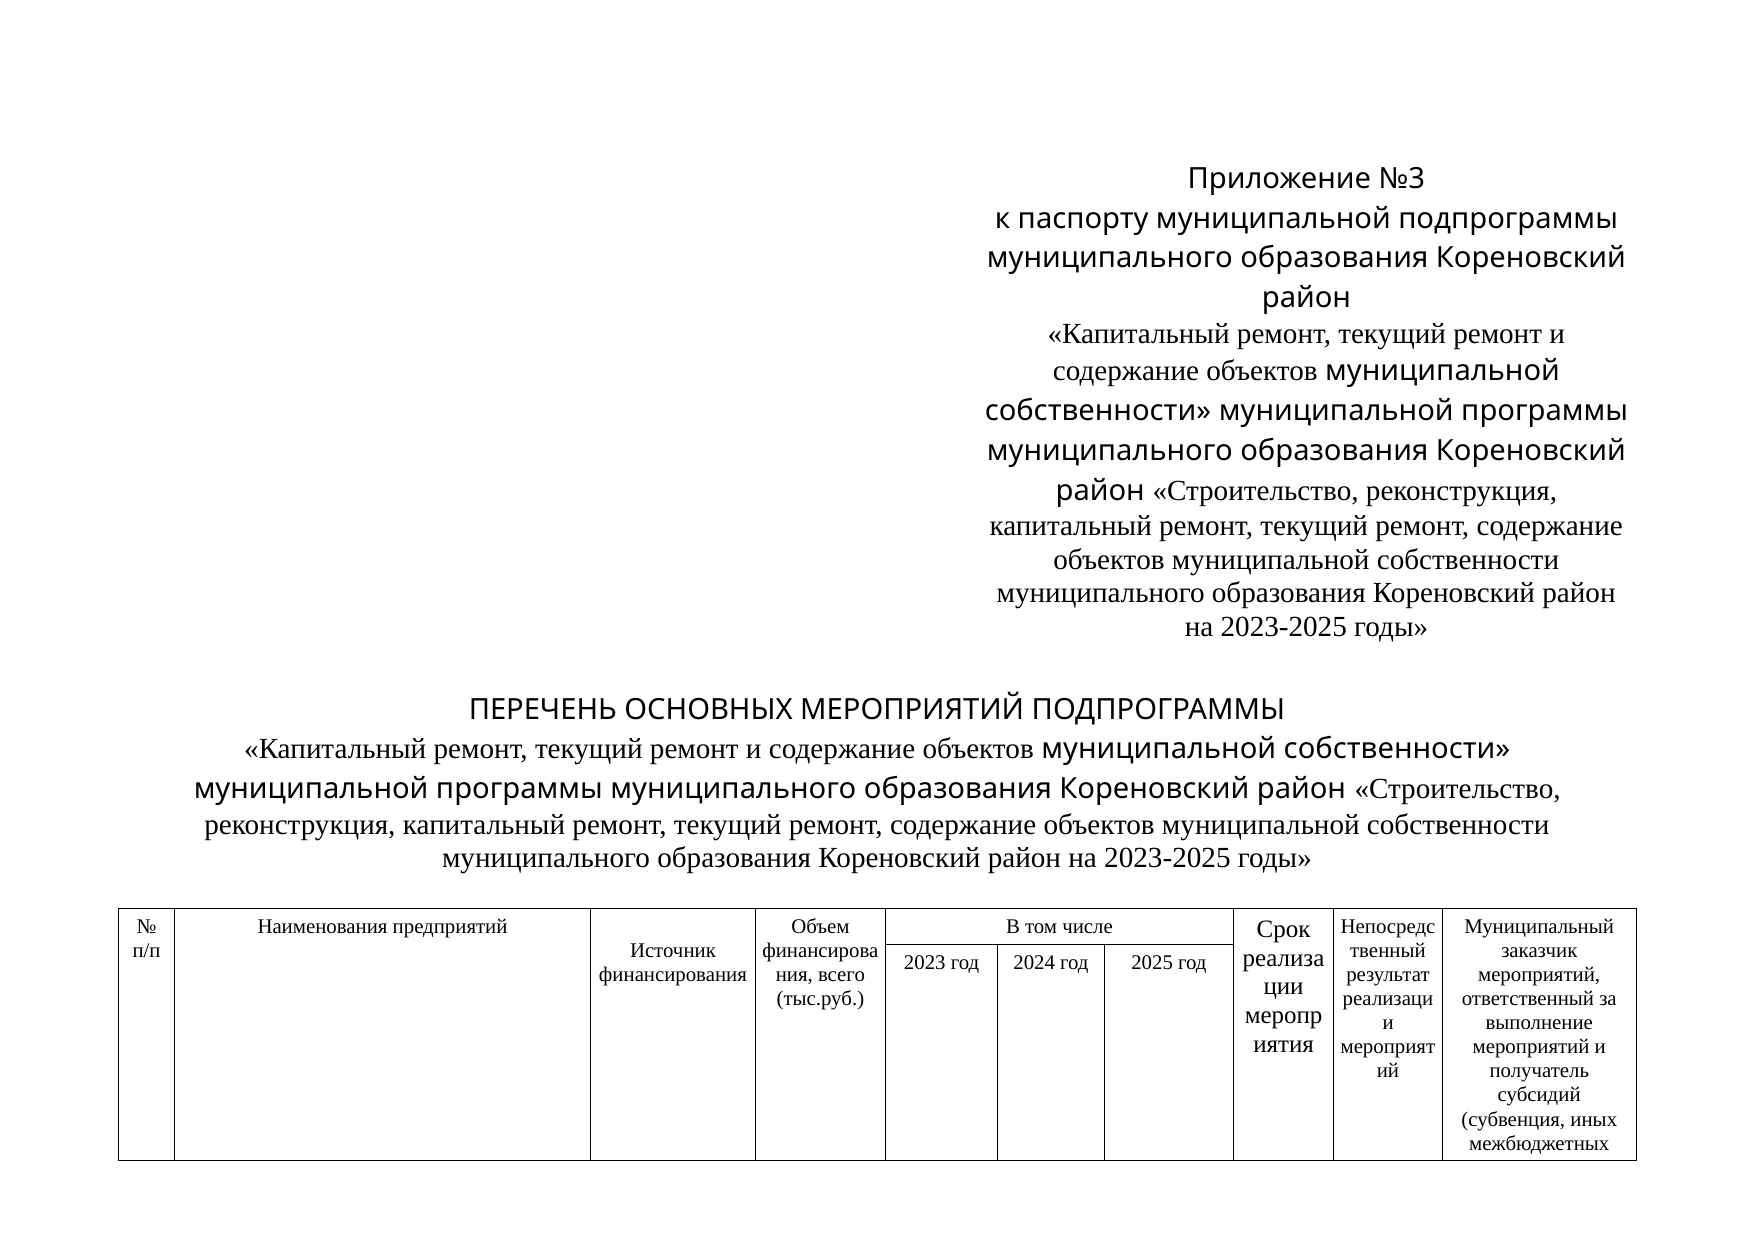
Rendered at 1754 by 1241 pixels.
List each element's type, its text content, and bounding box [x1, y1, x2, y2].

text муниципальной программы муниципального образования Кореновский район «Строительство, реконструкция, капитальный ремонт, текущий ремонт, содержание объектов муниципальной собственности муниципального образования Кореновский район на 2023-2025 годы» [118, 767, 1636, 874]
table_cell 2024 год [998, 945, 1104, 1160]
table_header Источник финансирования [591, 909, 755, 1160]
table_header Срок реализации мероприятия [1234, 909, 1333, 1160]
table_header В том числе [886, 909, 1233, 944]
table_header Наименования предприятий [175, 909, 590, 1160]
table_header Приложение №3 к паспорту муниципальной подпрограммы муниципального образования Кореновский район «Капитальный ремонт, текущий ремонт и содержание объектов муниципальной собственности» муниципальной программы муниципального образования Кореновский район «Строительство, реконструкция, капитальный ремонт, текущий ремонт, содержание объектов муниципальной собственности муниципального образования Кореновский район на 2023-2025 годы» [977, 152, 1636, 648]
table_header Объем финансирования, всего (тыс.руб.) [756, 909, 885, 1160]
text ПЕРЕЧЕНЬ ОСНОВНЫХ МЕРОПРИЯТИЙ ПОДПРОГРАММЫ [118, 688, 1636, 728]
table_cell 2025 год [1105, 945, 1233, 1160]
text «Капитальный ремонт, текущий ремонт и содержание объектов муниципальной собственности» [118, 728, 1636, 767]
table_cell 2023 год [886, 945, 997, 1160]
table_header Муниципальный заказчик мероприятий, ответственный за выполнение мероприятий и получатель субсидий (субвенция, иных межбюджетных трансфертов) [1443, 909, 1636, 1160]
table_header № п/п [119, 909, 174, 1160]
table_header Непосредственный результат реализации мероприятий [1334, 909, 1442, 1160]
